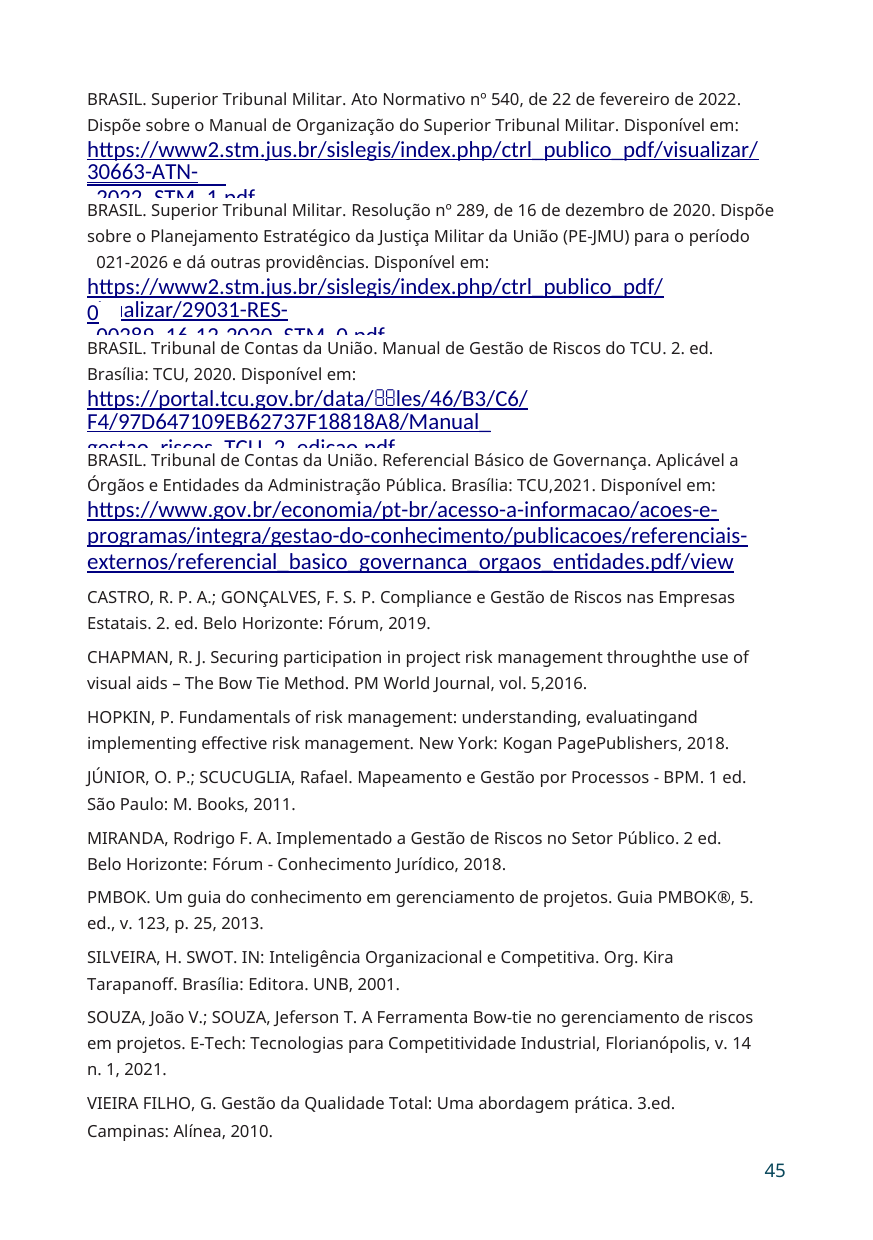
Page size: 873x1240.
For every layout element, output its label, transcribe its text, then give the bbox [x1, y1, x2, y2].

text externos/referencial_basico_governanca_orgaos_entidades.pdf/view [87, 551, 798, 574]
text https://www.gov.br/economia/pt-br/acesso-a-informacao/acoes-e- [87, 499, 798, 522]
text 5 [775, 1157, 810, 1183]
text implementing effective risk management. New York: Kogan PagePublishers, 2018. [87, 731, 769, 754]
text 00289_16-12-2020_STM_0.pdf. [96, 325, 754, 335]
text HOPKIN, P. Fundamentals of risk management: understanding, evaluatingand [87, 705, 769, 728]
text visual aids – The Bow Tie Method. PM World Journal, vol. 5,2016. [87, 671, 796, 694]
text 0 [87, 302, 121, 325]
text Dispõe sobre o Manual de Organização do Superior Tribunal Militar. Disponível em: [87, 113, 778, 136]
text BRASIL. Tribunal de Contas da União. Manual de Gestão de Riscos do TCU. 2. ed. [87, 335, 807, 359]
text gestao_riscos_TCU_2_edicao.pdf. [87, 437, 807, 459]
text São Paulo: M. Books, 2011. [87, 792, 800, 814]
text 4 [764, 1157, 775, 1183]
text PMBOK. Um guia do conhecimento em gerenciamento de projetos. Guia PMBOK®, 5. [87, 886, 805, 908]
text MIRANDA, Rodrigo F. A. Implementado a Gestão de Riscos no Setor Público. 2 ed. [87, 825, 770, 849]
text Brasília: TCU, 2020. Disponível em: [87, 362, 807, 385]
text JÚNIOR, O. P.; SCUCUGLIA, Rafael. Mapeamento e Gestão por Processos - BPM. 1 ed. [87, 765, 800, 789]
text Estatais. 2. ed. Belo Horizonte: Fórum, 2019. [87, 611, 793, 634]
text BRASIL. Tribunal de Contas da União. Referencial Básico de Governança. Aplicável a [87, 448, 798, 471]
text em projetos. E-Tech: Tecnologias para Competitividade Industrial, Florianópolis, v. 14 [87, 1031, 805, 1054]
text programas/integra/gestao-do-conhecimento/publicacoes/referenciais- [87, 525, 798, 548]
text VIEIRA FILHO, G. Gestão da Qualidade Total: Uma abordagem prática. 3.ed. [87, 1090, 726, 1114]
text sobre o Planejamento Estratégico da Justiça Militar da União (PE-JMU) para o período [87, 225, 807, 247]
text BRASIL. Superior Tribunal Militar. Resolução nº 289, de 16 de dezembro de 2020. Dispõe [87, 198, 807, 222]
text Campinas: Alínea, 2010. [87, 1119, 306, 1142]
text https://www2.stm.jus.br/sislegis/index.php/ctrl_publico_pdf/visualizar/29031-RES- [87, 276, 754, 322]
text SILVEIRA, H. SWOT. IN: Inteligência Organizacional e Competitiva. Org. Kira [87, 945, 711, 969]
text Órgãos e Entidades da Administração Pública. Brasília: TCU,2021. Disponível em: [87, 473, 798, 496]
text 00540_22-02-2022_STM_1.pdf. [96, 184, 354, 198]
text SOUZA, João V.; SOUZA, Jeferson T. A Ferramenta Bow-tie no gerenciamento de riscos [87, 1005, 805, 1028]
text Belo Horizonte: Fórum - Conhecimento Jurídico, 2018. [87, 852, 770, 875]
text Tarapanoff. Brasília: Editora. UNB, 2001. [87, 972, 711, 994]
text CHAPMAN, R. J. Securing participation in project risk management throughthe use of [87, 645, 796, 668]
text CASTRO, R. P. A.; GONÇALVES, F. S. P. Compliance e Gestão de Riscos nas Empresas [87, 584, 793, 608]
text https://www2.stm.jus.br/sislegis/index.php/ctrl_publico_pdf/visualizar/30663-ATN- [87, 139, 778, 184]
text ed., v. 123, p. 25, 2013. [87, 911, 805, 934]
text 021-2026 e dá outras providências. Disponível em: [96, 251, 754, 273]
text https://portal.tcu.gov.br/data/les/46/B3/C6/F4/97D647109EB62737F18818A8/Manual_ [87, 388, 807, 434]
text n. 1, 2021. [87, 1057, 805, 1080]
text BRASIL. Superior Tribunal Militar. Ato Normativo nº 540, de 22 de fevereiro de 2022. [87, 86, 778, 110]
